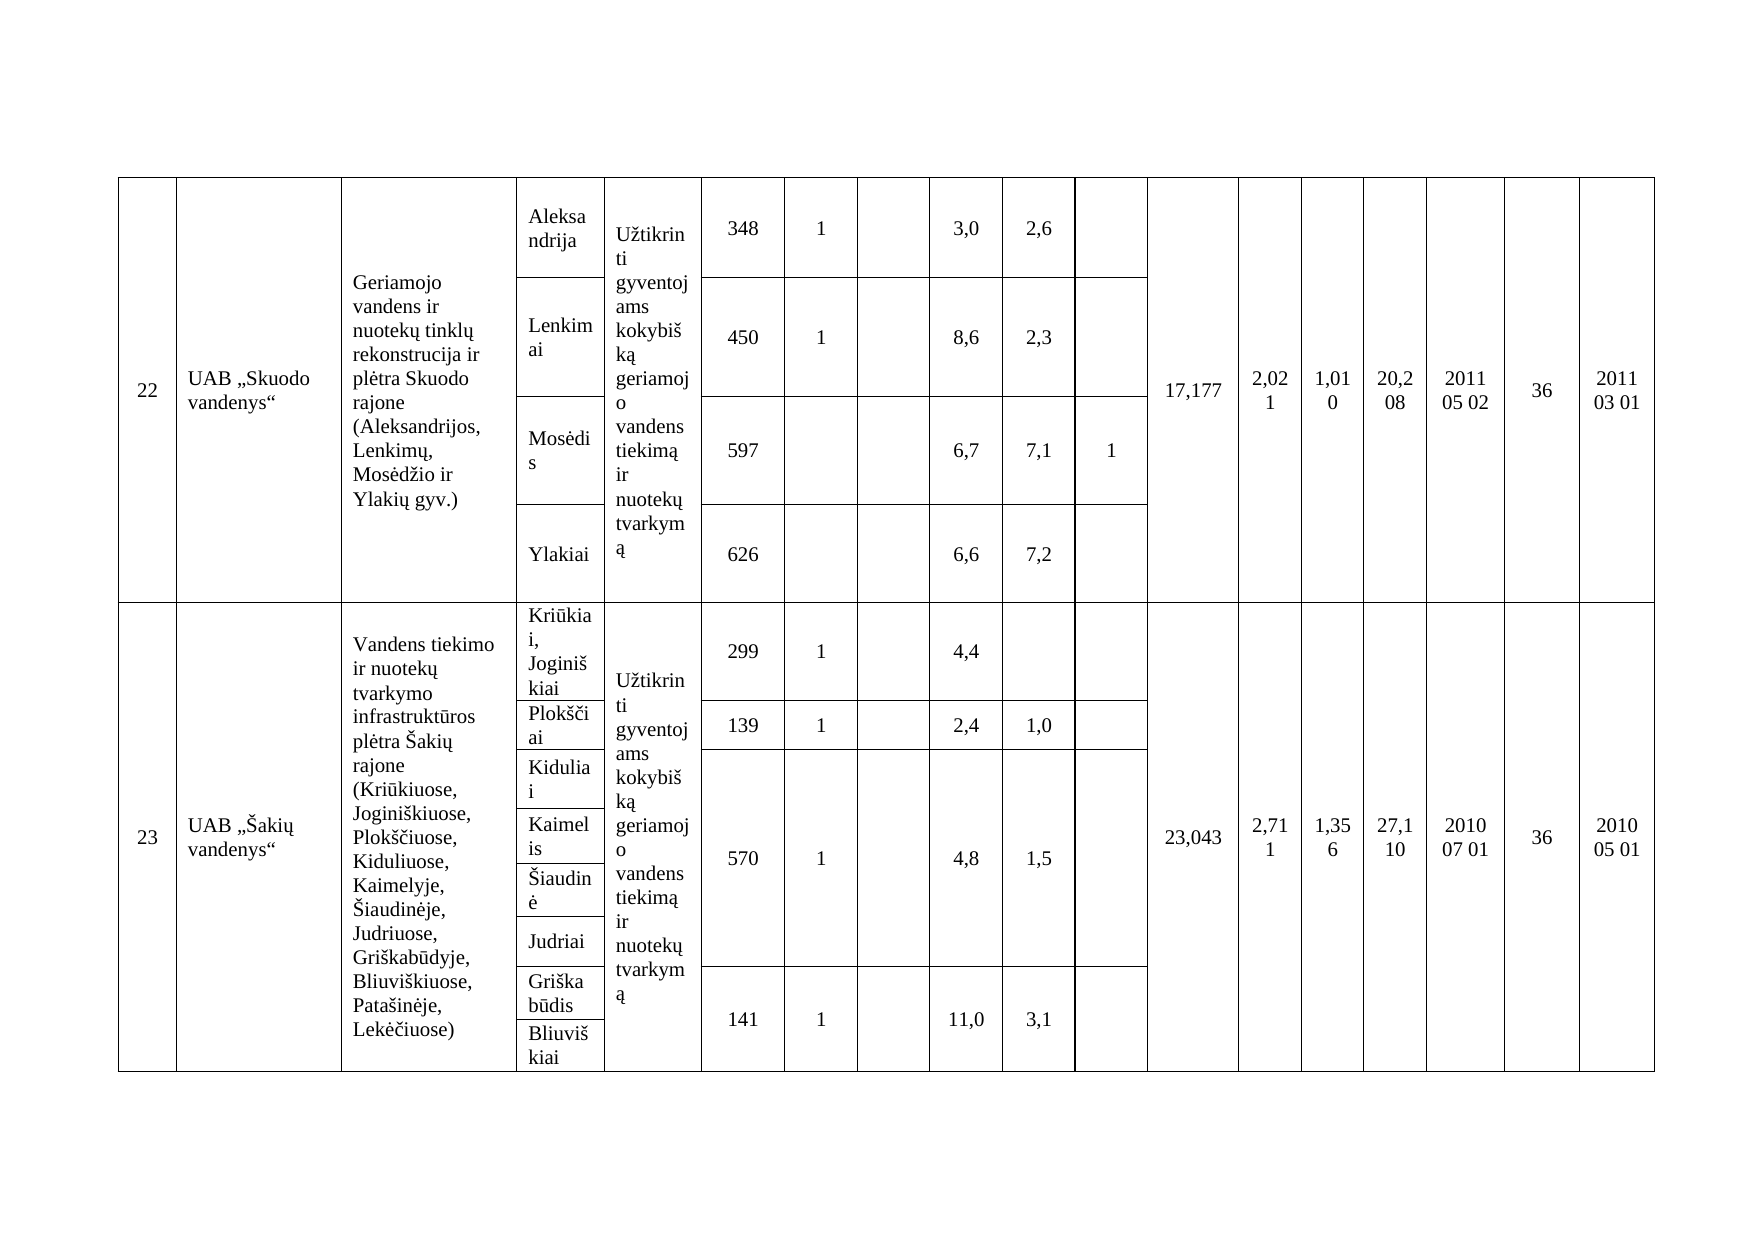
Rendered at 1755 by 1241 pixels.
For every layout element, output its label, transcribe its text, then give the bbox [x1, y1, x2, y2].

table_cell 6,6 [930, 505, 1002, 602]
table_cell 348 [702, 178, 784, 277]
table_cell 1 [785, 278, 857, 396]
table_cell 2010 07 01 [1427, 603, 1504, 1071]
table_cell 139 [702, 701, 784, 749]
table_cell 299 [702, 603, 784, 699]
table_cell [858, 397, 929, 504]
table_cell 36 [1505, 603, 1579, 1071]
table_cell 36 [1505, 178, 1579, 602]
table_cell 1 [785, 603, 857, 699]
table_cell Kaimelis [517, 809, 604, 863]
table_cell [858, 701, 929, 749]
table_cell [858, 505, 929, 602]
table_cell 7,1 [1003, 397, 1074, 504]
table_cell Geriamojo vandens ir nuotekų tinklų rekonstrucija ir plėtra Skuodo rajone (Aleksandrijos, Lenkimų, Mosėdžio ir Ylakių gyv.) [342, 178, 516, 602]
table_cell 27,110 [1364, 603, 1426, 1071]
table_cell [1003, 603, 1074, 699]
table_cell [858, 178, 929, 277]
table_cell Užtikrinti gyventojams kokybišką geriamojo vandens tiekimą ir nuotekų tvarkymą [605, 603, 701, 1071]
table_cell [785, 397, 857, 504]
table_cell 1,0 [1003, 701, 1074, 749]
table_cell 141 [702, 967, 784, 1071]
table_cell Judriai [517, 917, 604, 966]
table_cell 23,043 [1148, 603, 1238, 1071]
table_cell 6,7 [930, 397, 1002, 504]
table_cell [785, 505, 857, 602]
table_cell [1076, 178, 1147, 277]
table_cell 4,8 [930, 750, 1002, 966]
table_cell [1076, 278, 1147, 396]
table_cell 1,356 [1302, 603, 1363, 1071]
table_cell 2,3 [1003, 278, 1074, 396]
table_cell Kriūkiai, Joginiškiai [517, 603, 604, 699]
table_cell UAB „Skuodo vandenys“ [177, 178, 341, 602]
table_cell 22 [119, 178, 176, 602]
table_cell Vandens tiekimo ir nuotekų tvarkymo infrastruktūros plėtra Šakių rajone (Kriūkiuose, Joginiškiuose, Plokščiuose, Kiduliuose, Kaimelyje, Šiaudinėje, Judriuose, Griškabūdyje, Bliuviškiuose, Patašinėje, Lekėčiuose) [342, 603, 516, 1071]
table_cell [1076, 701, 1147, 749]
table_cell 3,0 [930, 178, 1002, 277]
table_cell 1 [785, 967, 857, 1071]
table_cell [858, 750, 929, 966]
table_cell Kiduliai [517, 750, 604, 808]
table_cell 626 [702, 505, 784, 602]
table_cell 1 [785, 701, 857, 749]
table_cell Plokščiai [517, 701, 604, 749]
table_cell 570 [702, 750, 784, 966]
table_cell 1,010 [1302, 178, 1363, 602]
table_cell 7,2 [1003, 505, 1074, 602]
table_cell Užtikrinti gyventojams kokybišką geriamojo vandens tiekimą ir nuotekų tvarkymą [605, 178, 701, 602]
table_cell [1076, 505, 1147, 602]
table_cell 17,177 [1148, 178, 1238, 602]
table_cell 1 [1076, 397, 1147, 504]
table_cell 2,4 [930, 701, 1002, 749]
table_cell 11,0 [930, 967, 1002, 1071]
table_cell 2011 05 02 [1427, 178, 1504, 602]
table_cell UAB „Šakių vandenys“ [177, 603, 341, 1071]
table_cell 1,5 [1003, 750, 1074, 966]
table_cell 450 [702, 278, 784, 396]
table_cell Šiaudinė [517, 864, 604, 916]
table_cell 20,208 [1364, 178, 1426, 602]
table_cell [1076, 750, 1147, 966]
table_cell 1 [785, 178, 857, 277]
table_cell 2,6 [1003, 178, 1074, 277]
table_cell 2,021 [1239, 178, 1301, 602]
table_cell 8,6 [930, 278, 1002, 396]
table_cell [858, 603, 929, 699]
table_cell Ylakiai [517, 505, 604, 602]
table_cell 23 [119, 603, 176, 1071]
table_cell 597 [702, 397, 784, 504]
table_cell Aleksandrija [517, 178, 604, 277]
table_cell [858, 967, 929, 1071]
table_cell 4,4 [930, 603, 1002, 699]
table_cell 1 [785, 750, 857, 966]
table_cell [1076, 967, 1147, 1071]
table_cell 3,1 [1003, 967, 1074, 1071]
table_cell Lenkimai [517, 278, 604, 396]
table_cell 2011 03 01 [1580, 178, 1654, 602]
table_cell [1076, 603, 1147, 699]
table_cell Griškabūdis [517, 967, 604, 1019]
table_cell Mosėdis [517, 397, 604, 504]
table_cell Bliuviškiai [517, 1020, 604, 1071]
table_cell 2010 05 01 [1580, 603, 1654, 1071]
table_cell 2,711 [1239, 603, 1301, 1071]
table_cell [858, 278, 929, 396]
